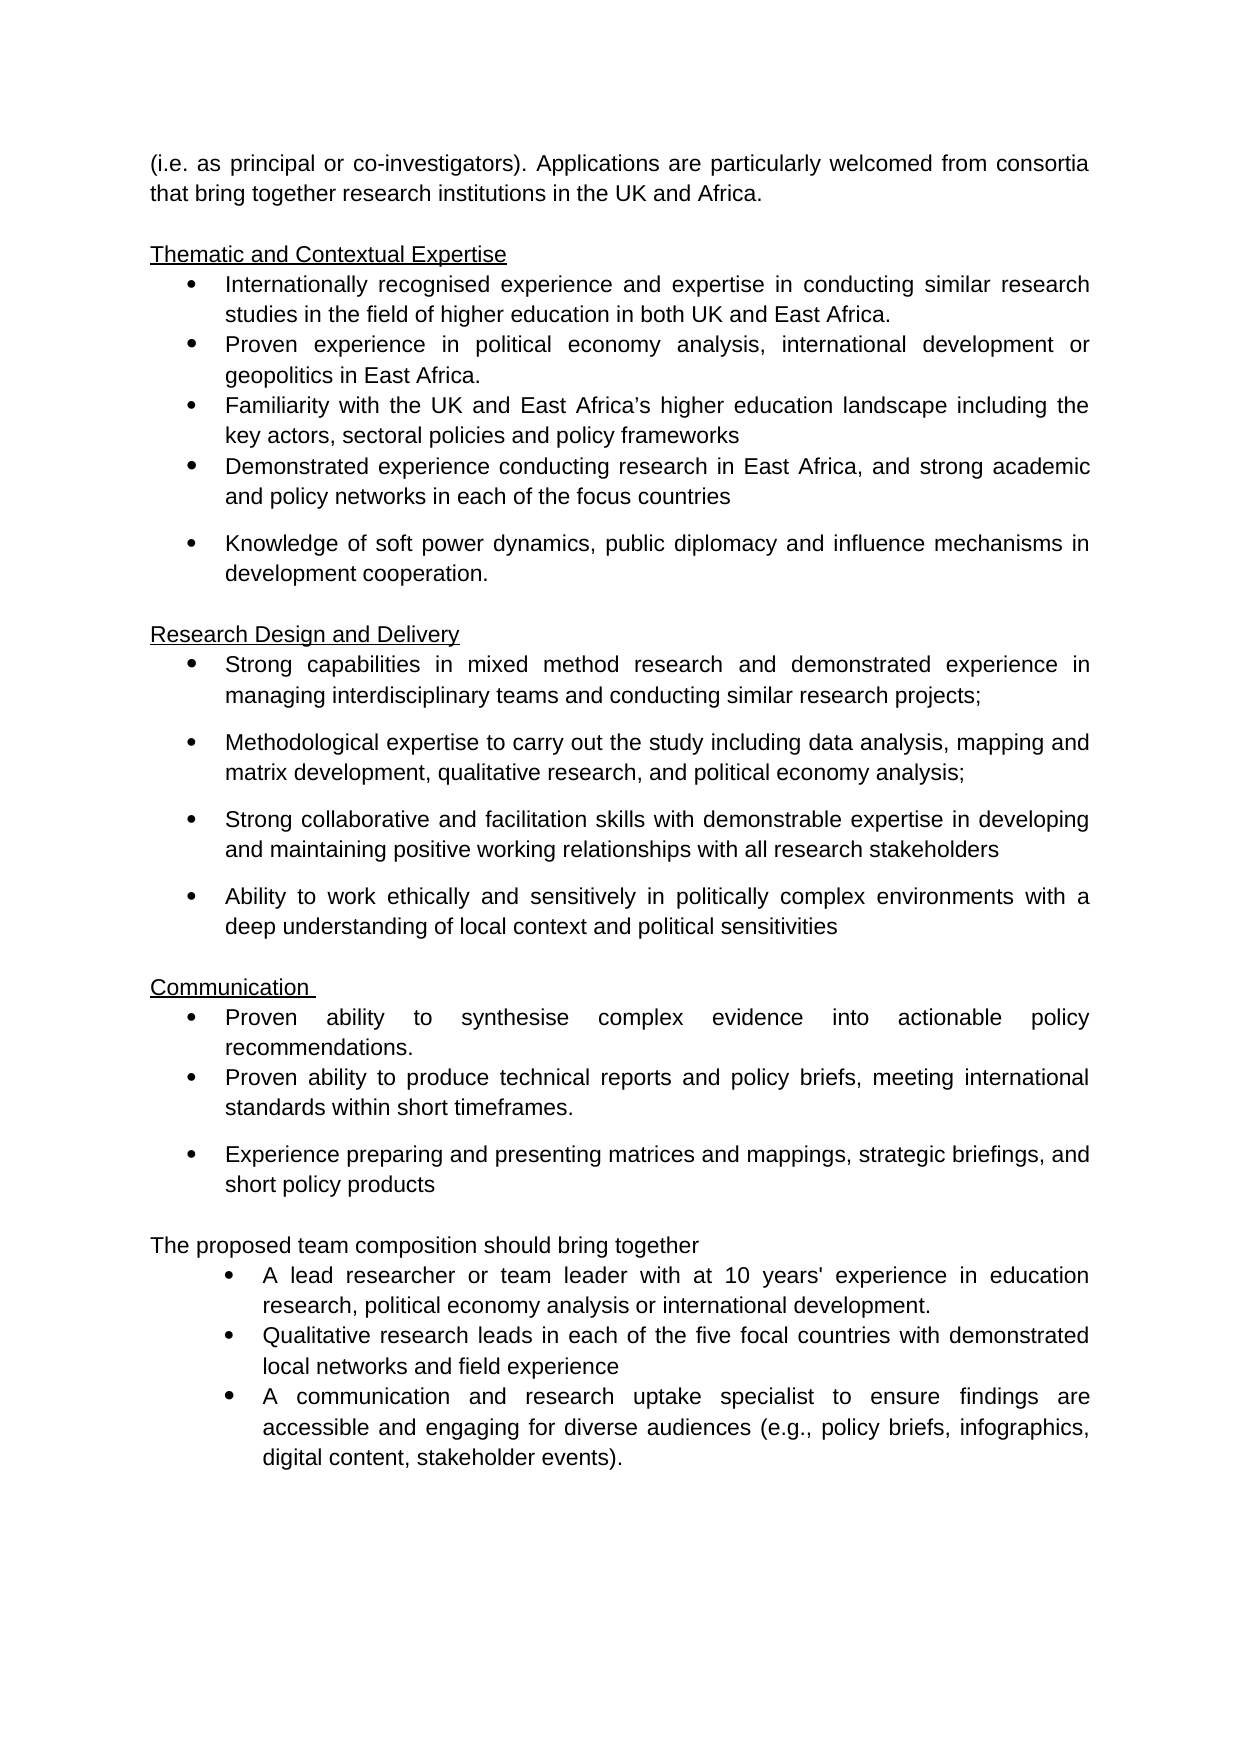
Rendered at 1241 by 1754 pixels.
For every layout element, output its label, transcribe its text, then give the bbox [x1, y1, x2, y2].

text Thematic and Contextual Expertise [150, 241, 1091, 267]
list Familiarity with the UK and East Africa’s higher education landscape including the key actors, sectoral policies and policy frameworks [187, 392, 1091, 449]
text Research Design and Delivery [150, 621, 1091, 647]
list Strong collaborative and facilitation skills with demonstrable expertise in developing and maintaining positive working relationships with all research stakeholders [187, 806, 1091, 862]
text Communication [150, 973, 1091, 1000]
list Proven ability to synthesise complex evidence into actionable policy recommendations. [187, 1004, 1091, 1060]
list Experience preparing and presenting matrices and mappings, strategic briefings, and short policy products [187, 1141, 1091, 1198]
list Proven ability to produce technical reports and policy briefs, meeting international standards within short timeframes. [187, 1064, 1091, 1121]
list Strong capabilities in mixed method research and demonstrated experience in managing interdisciplinary teams and conducting similar research projects; [187, 651, 1091, 708]
list Internationally recognised experience and expertise in conducting similar research studies in the field of higher education in both UK and East Africa. [187, 271, 1091, 327]
list Qualitative research leads in each of the five focal countries with demonstrated local networks and field experience [225, 1322, 1091, 1379]
list Knowledge of soft power dynamics, public diplomacy and influence mechanisms in development cooperation. [187, 530, 1091, 587]
list Proven experience in political economy analysis, international development or geopolitics in East Africa. [187, 331, 1091, 388]
text (i.e. as principal or co-investigators). Applications are particularly welcomed from consortia that bring together research institutions in the UK and Africa. [150, 150, 1091, 207]
list Demonstrated experience conducting research in East Africa, and strong academic and policy networks in each of the focus countries [187, 453, 1091, 510]
list A lead researcher or team leader with at 10 years' experience in education research, political economy analysis or international development. [225, 1262, 1091, 1318]
text The proposed team composition should bring together [150, 1232, 1091, 1258]
list Methodological expertise to carry out the study including data analysis, mapping and matrix development, qualitative research, and political economy analysis; [187, 729, 1091, 785]
list A communication and research uptake specialist to ensure findings are accessible and engaging for diverse audiences (e.g., policy briefs, infographics, digital content, stakeholder events). [225, 1383, 1091, 1470]
list Ability to work ethically and sensitively in politically complex environments with a deep understanding of local context and political sensitivities [187, 883, 1091, 939]
